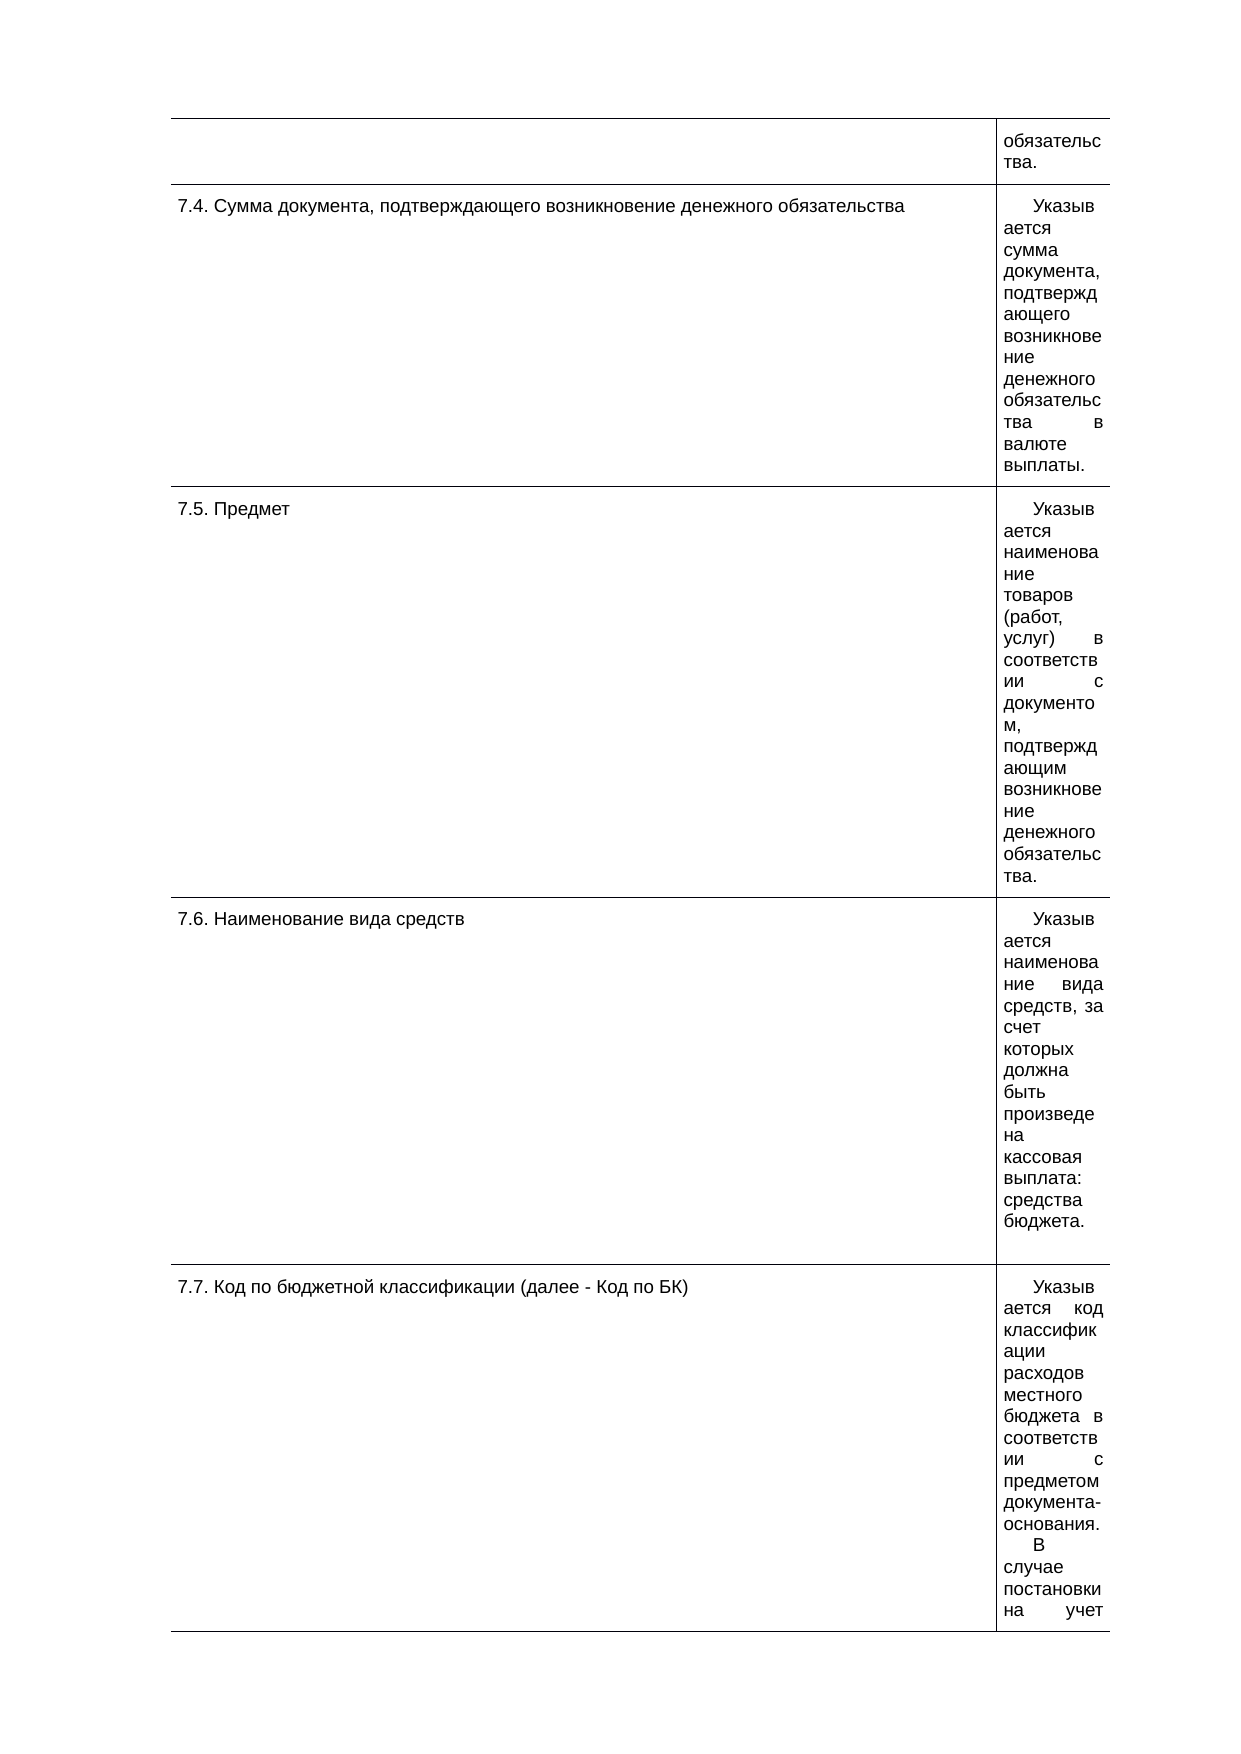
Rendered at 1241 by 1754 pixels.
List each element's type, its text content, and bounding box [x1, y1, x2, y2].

table_cell 7.4. Сумма документа, подтверждающего возникновение денежного обязательства [171, 185, 996, 486]
table_cell 7.5. Предмет [171, 487, 996, 897]
table_cell Указывается наименование вида средств, за счет которых должна быть произведена кассовая выплата: средства бюджета. [997, 898, 1110, 1264]
table_cell Указывается наименование товаров (работ, услуг) в соответствии с документом, подтверждающим возникновение денежного обязательства. [997, 487, 1110, 897]
table_cell Указывается сумма документа, подтверждающего возникновение денежного обязательства в валюте выплаты. [997, 185, 1110, 486]
table_cell 7.7. Код по бюджетной классификации (далее - Код по БК) [171, 1265, 996, 1631]
table_cell Указывается код классификации расходов местного бюджета в соответствии с предметом документа-основания. В случае постановки на учет [997, 1265, 1110, 1631]
table_cell [171, 119, 996, 183]
table_cell обязательства. [997, 119, 1110, 183]
table_cell 7.6. Наименование вида средств [171, 898, 996, 1264]
